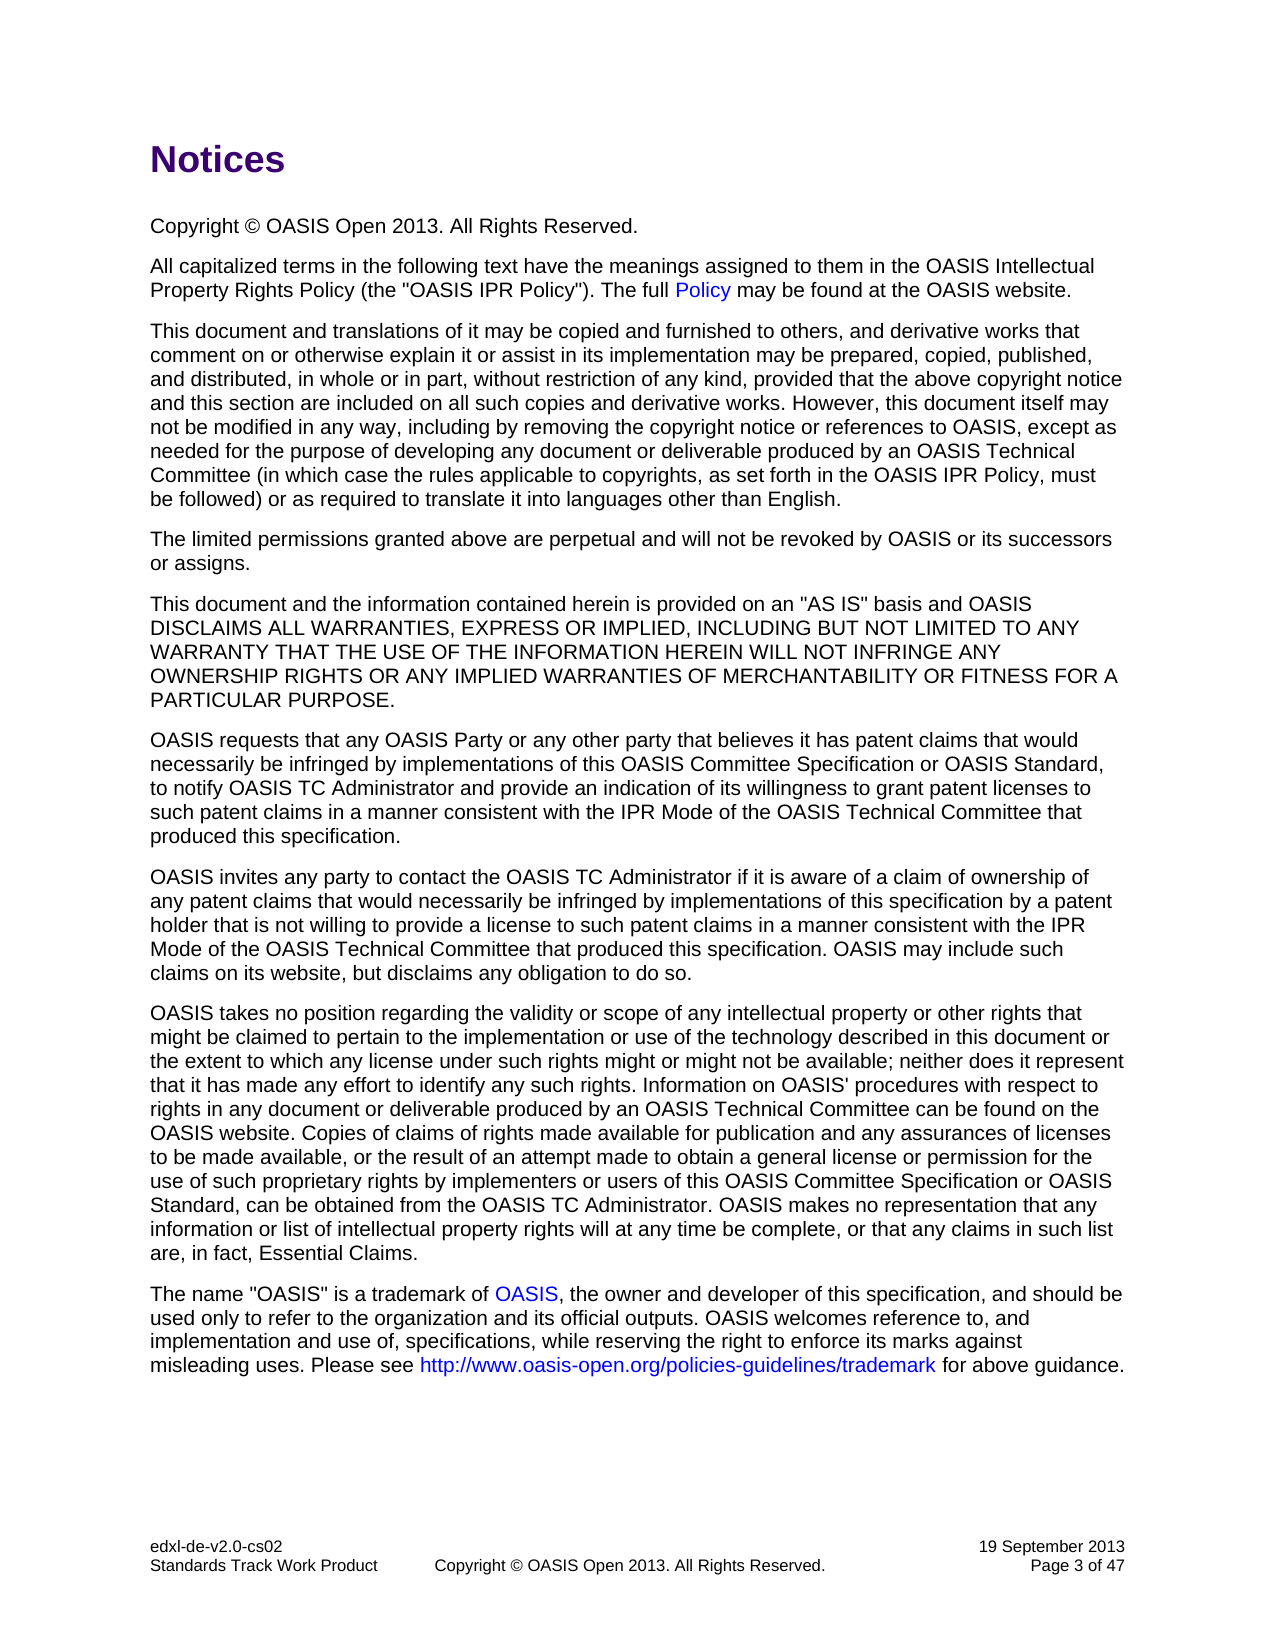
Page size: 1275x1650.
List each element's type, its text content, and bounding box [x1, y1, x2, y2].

text The name "OASIS" is a trademark of OASIS, the owner and developer of this specification, and should be used only to refer to the organization and its official outputs. OASIS welcomes reference to, and implementation and use of, specifications, while reserving the right to enforce its marks against misleading uses. Please see http://www.oasis-open.org/policies-guidelines/trademark for above guidance. [150, 1281, 1125, 1377]
text OASIS requests that any OASIS Party or any other party that believes it has patent claims that would necessarily be infringed by implementations of this OASIS Committee Specification or OASIS Standard, to notify OASIS TC Administrator and provide an indication of its willingness to grant patent licenses to such patent claims in a manner consistent with the IPR Mode of the OASIS Technical Committee that produced this specification. [150, 728, 1125, 848]
text OASIS invites any party to contact the OASIS TC Administrator if it is aware of a claim of ownership of any patent claims that would necessarily be infringed by implementations of this specification by a patent holder that is not willing to provide a license to such patent claims in a manner consistent with the IPR Mode of the OASIS Technical Committee that produced this specification. OASIS may include such claims on its website, but disclaims any obligation to do so. [150, 865, 1125, 984]
text Copyright © OASIS Open 2013. All Rights Reserved. [150, 214, 1125, 238]
text This document and the information contained herein is provided on an "AS IS" basis and OASIS DISCLAIMS ALL WARRANTIES, EXPRESS OR IMPLIED, INCLUDING BUT NOT LIMITED TO ANY WARRANTY THAT THE USE OF THE INFORMATION HEREIN WILL NOT INFRINGE ANY OWNERSHIP RIGHTS OR ANY IMPLIED WARRANTIES OF MERCHANTABILITY OR FITNESS FOR A PARTICULAR PURPOSE. [150, 592, 1125, 712]
text This document and translations of it may be copied and furnished to others, and derivative works that comment on or otherwise explain it or assist in its implementation may be prepared, copied, published, and distributed, in whole or in part, without restriction of any kind, provided that the above copyright notice and this section are included on all such copies and derivative works. However, this document itself may not be modified in any way, including by removing the copyright notice or references to OASIS, except as needed for the purpose of developing any document or deliverable produced by an OASIS Technical Committee (in which case the rules applicable to copyrights, as set forth in the OASIS IPR Policy, must be followed) or as required to translate it into languages other than English. [150, 319, 1125, 511]
text OASIS takes no position regarding the validity or scope of any intellectual property or other rights that might be claimed to pertain to the implementation or use of the technology described in this document or the extent to which any license under such rights might or might not be available; neither does it represent that it has made any effort to identify any such rights. Information on OASIS' procedures with respect to rights in any document or deliverable produced by an OASIS Technical Committee can be found on the OASIS website. Copies of claims of rights made available for publication and any assurances of licenses to be made available, or the result of an attempt made to obtain a general license or permission for the use of such proprietary rights by implementers or users of this OASIS Committee Specification or OASIS Standard, can be obtained from the OASIS TC Administrator. OASIS makes no representation that any information or list of intellectual property rights will at any time be complete, or that any claims in such list are, in fact, Essential Claims. [150, 1001, 1125, 1265]
text All capitalized terms in the following text have the meanings assigned to them in the OASIS Intellectual Property Rights Policy (the "OASIS IPR Policy"). The full Policy may be found at the OASIS website. [150, 254, 1125, 302]
text The limited permissions granted above are perpetual and will not be revoked by OASIS or its successors or assigns. [150, 527, 1125, 575]
text Notices [150, 137, 1125, 180]
